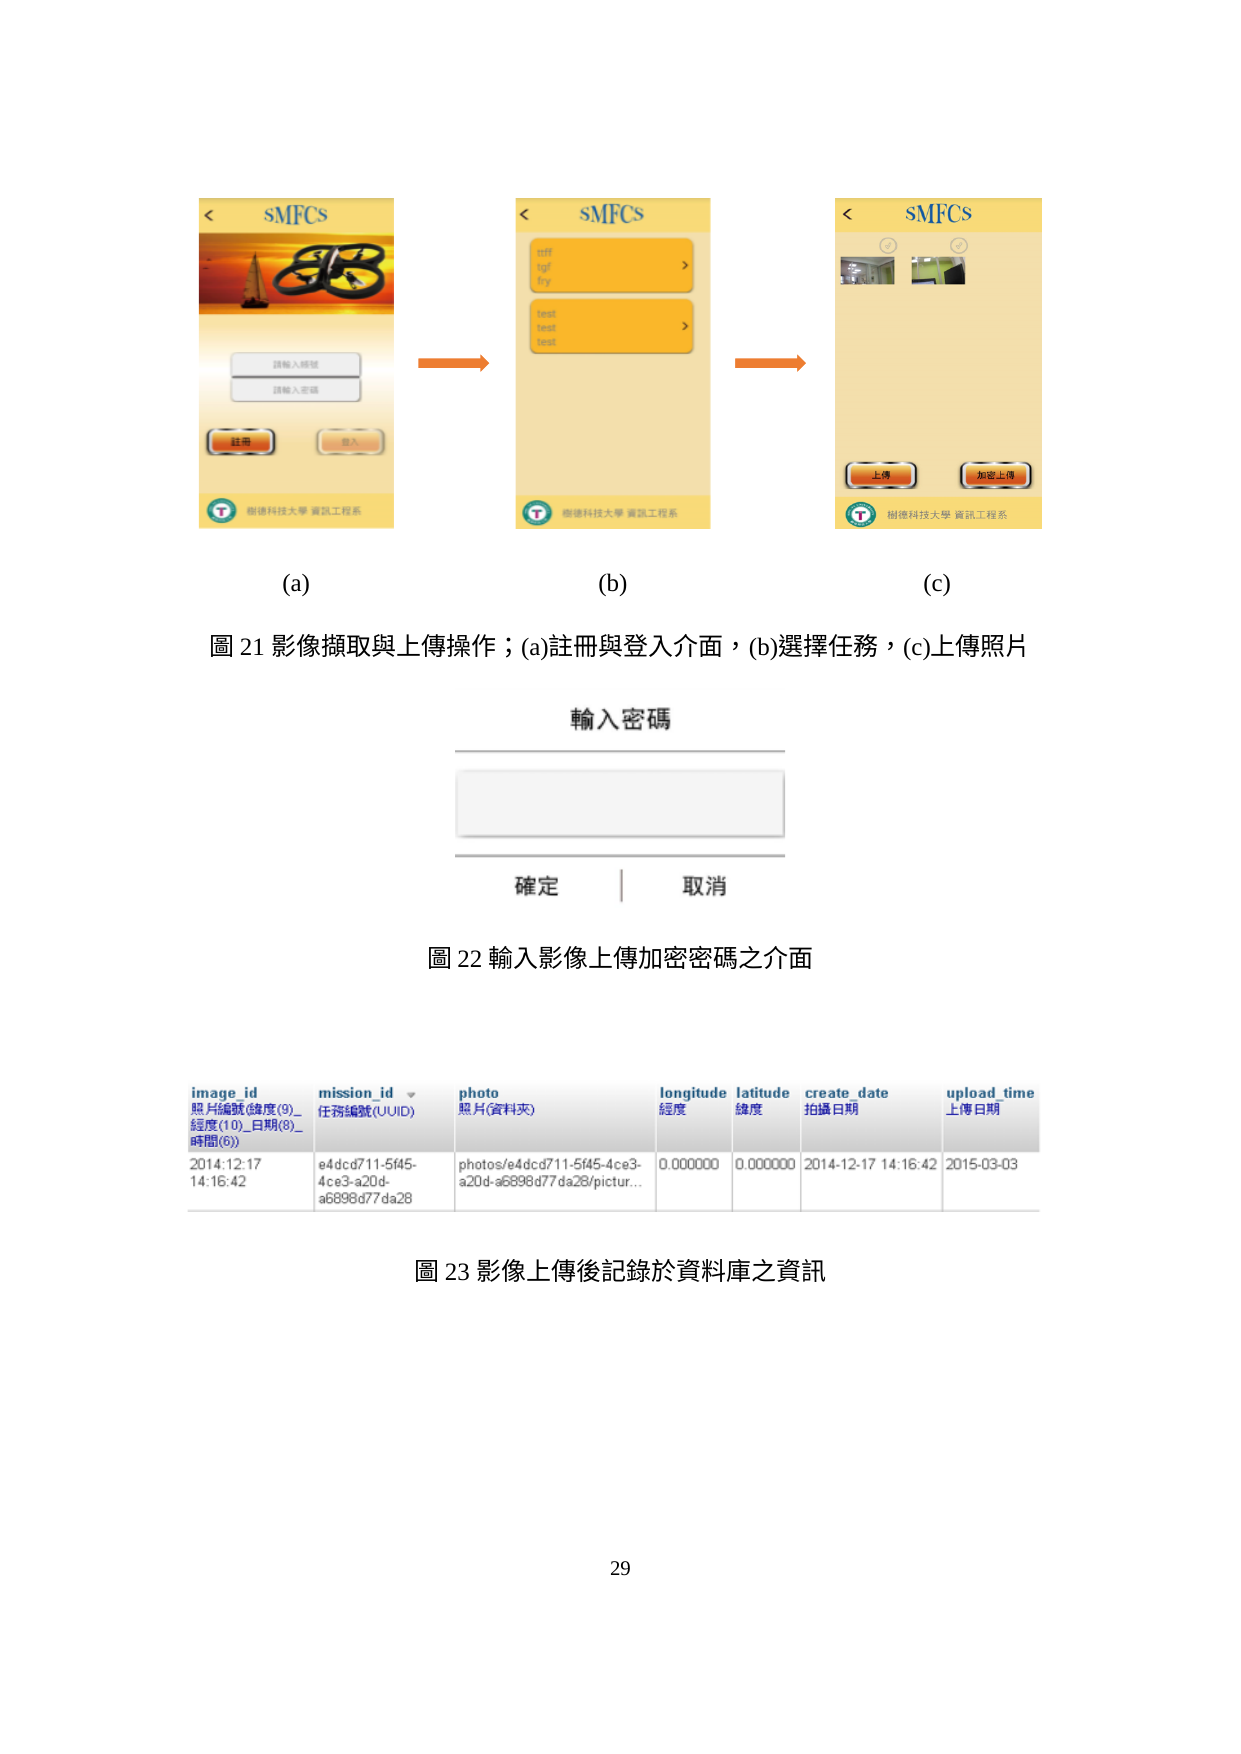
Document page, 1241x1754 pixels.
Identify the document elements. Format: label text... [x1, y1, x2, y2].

text 圖23 影像上傳後記錄於資料庫之資訊 [187, 1228, 1053, 1290]
table_header [821, 165, 1053, 540]
table_header [404, 165, 504, 540]
table_cell (b) [404, 540, 821, 603]
table_cell (c) [821, 540, 1053, 603]
table_cell (a) [188, 540, 404, 603]
table_header [504, 165, 721, 540]
text 圖21 影像擷取與上傳操作；(a)註冊與登入介面，(b)選擇任務，(c)上傳照片 [187, 603, 1053, 665]
table_header [188, 165, 404, 540]
text 圖22 輸入影像上傳加密密碼之介面 [187, 915, 1053, 978]
table_header [721, 165, 821, 540]
